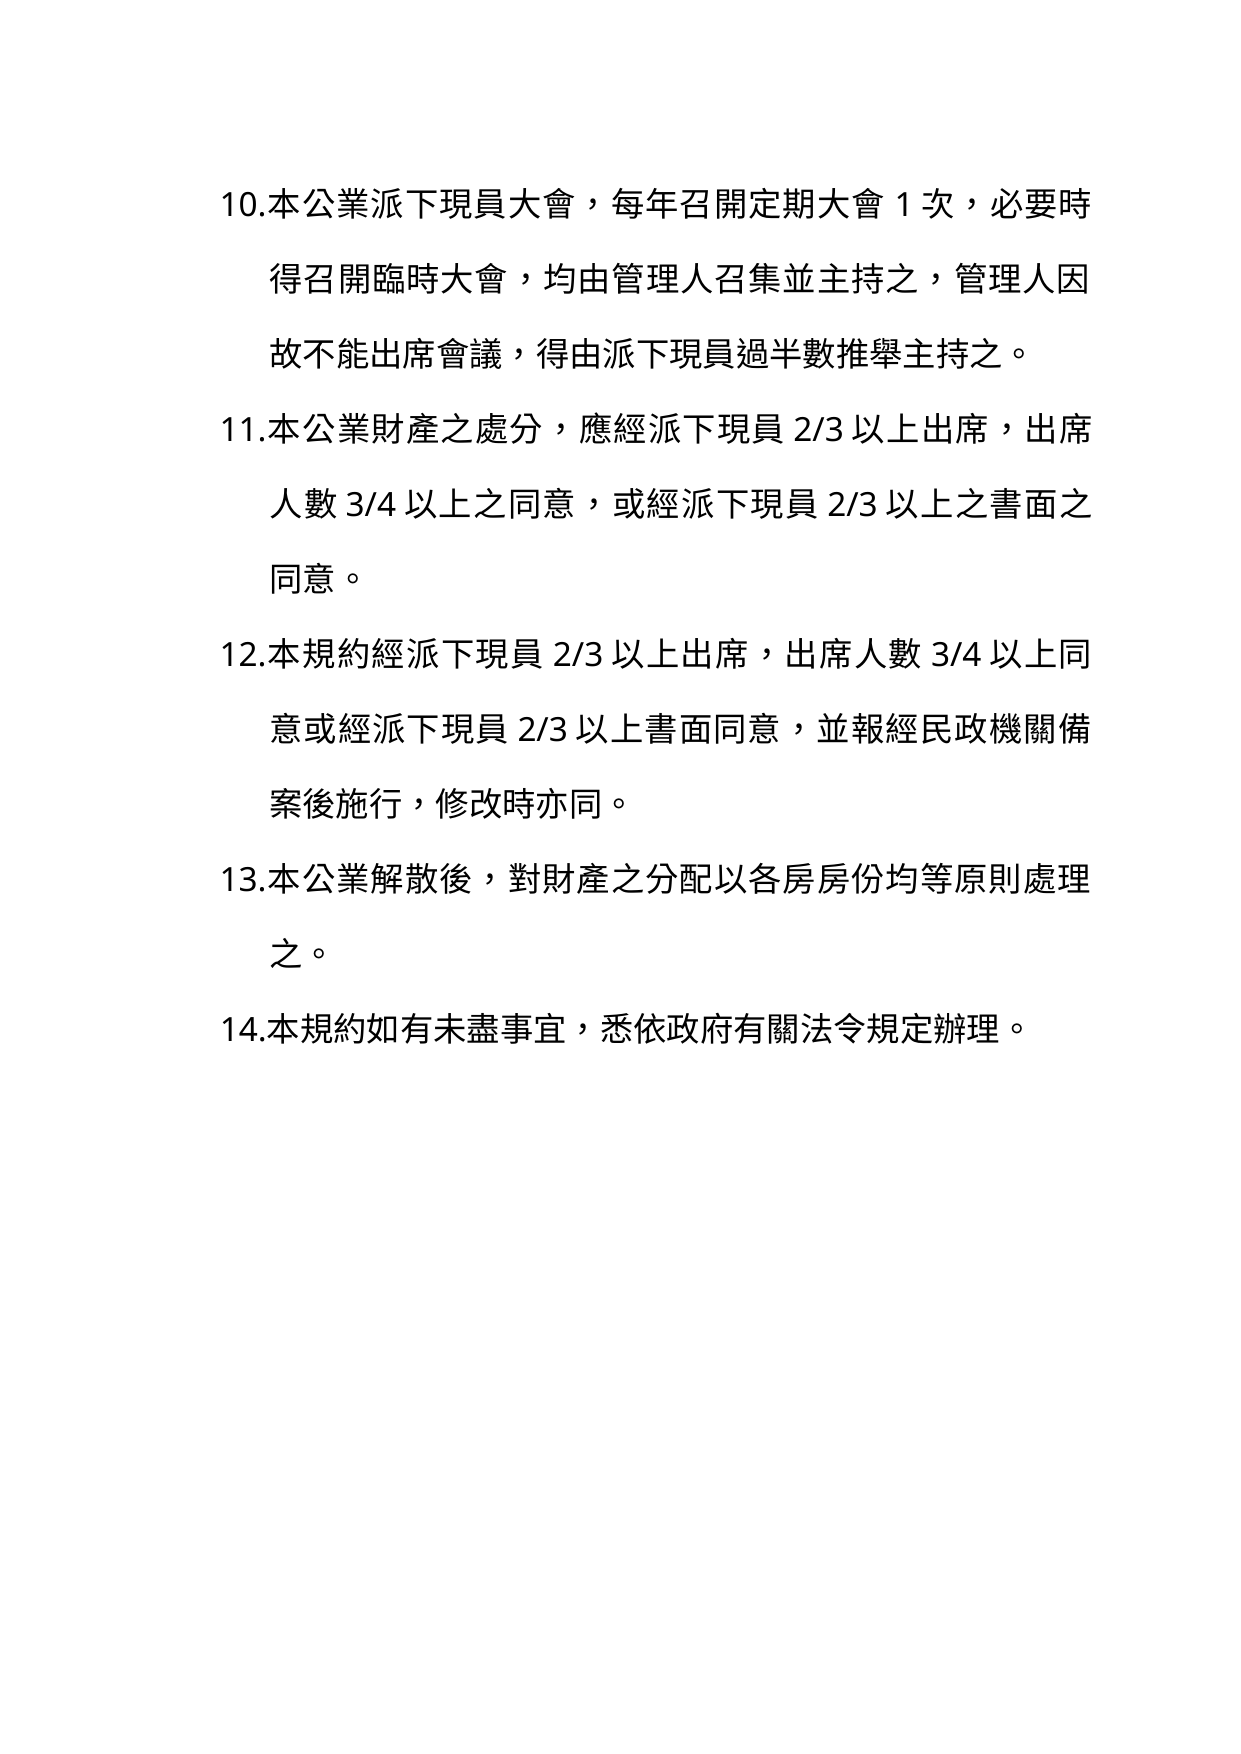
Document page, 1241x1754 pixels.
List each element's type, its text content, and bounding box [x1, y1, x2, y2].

text 14.本規約如有未盡事宜，悉依政府有關法令規定辦理。 [219, 989, 1092, 1064]
text 13.本公業解散後，對財產之分配以各房房份均等原則處理之。 [219, 839, 1092, 989]
text 10.本公業派下現員大會，每年召開定期大會1次，必要時得召開臨時大會，均由管理人召集並主持之，管理人因故不能出席會議，得由派下現員過半數推舉主持之。 [219, 164, 1092, 389]
text 12.本規約經派下現員2/3以上出席，出席人數3/4以上同意或經派下現員2/3以上書面同意，並報經民政機關備案後施行，修改時亦同。 [219, 614, 1092, 839]
text 11.本公業財產之處分，應經派下現員2/3以上出席，出席人數3/4以上之同意，或經派下現員2/3以上之書面之同意。 [219, 389, 1092, 614]
